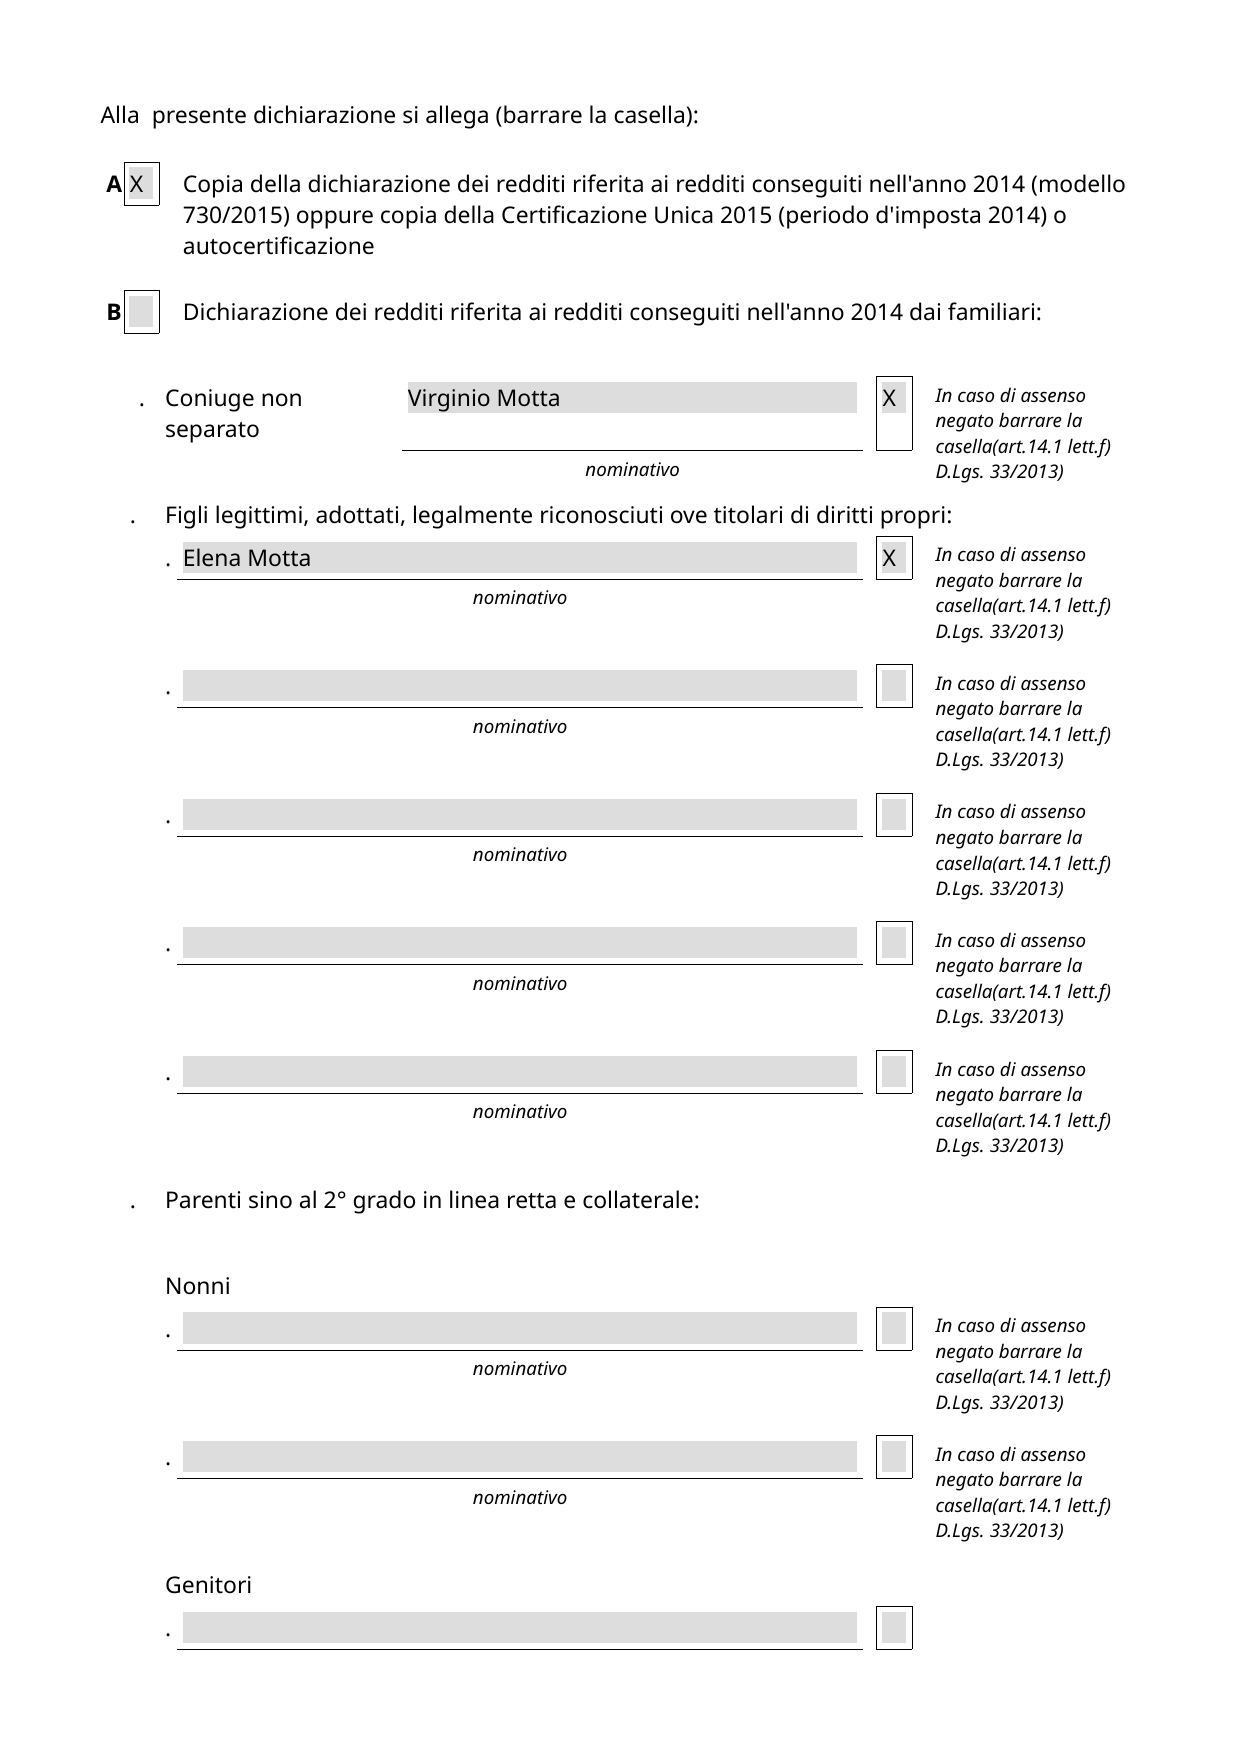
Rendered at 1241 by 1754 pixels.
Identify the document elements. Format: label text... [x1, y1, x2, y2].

table_cell nominativo [177, 1479, 863, 1564]
table_cell [177, 1606, 863, 1649]
table_cell [177, 1307, 863, 1349]
table_cell [100, 579, 124, 622]
table_cell [100, 248, 124, 290]
table_cell [877, 665, 912, 707]
table_cell nominativo [177, 708, 863, 793]
table_cell [877, 1607, 912, 1649]
table_cell [100, 750, 124, 793]
table_cell [876, 837, 912, 921]
table_cell nominativo [177, 837, 863, 921]
table_cell [912, 1521, 929, 1564]
table_cell [160, 290, 177, 333]
table_cell [124, 664, 159, 707]
table_cell . [159, 1307, 177, 1349]
table_cell [863, 1307, 876, 1349]
table_cell [177, 1050, 863, 1093]
table_cell [124, 536, 159, 579]
table_cell [912, 750, 929, 793]
table_cell [100, 622, 124, 664]
table_cell [930, 1564, 1142, 1606]
table_cell [124, 750, 159, 793]
table_cell [159, 1221, 863, 1264]
table_cell [124, 334, 159, 376]
table_cell Nonni [159, 1264, 863, 1307]
table_cell [913, 1435, 929, 1478]
table_cell [912, 450, 929, 493]
table_cell . [124, 1179, 159, 1221]
table_cell [876, 333, 912, 376]
table_cell . [124, 493, 159, 536]
table_cell [159, 1478, 177, 1521]
table_header X [125, 163, 159, 204]
table_cell [100, 1564, 124, 1606]
table_cell [159, 1136, 177, 1178]
table_cell [877, 1308, 912, 1349]
table_cell nominativo [177, 965, 863, 1050]
table_cell Genitori [159, 1564, 863, 1606]
table_cell [125, 291, 159, 333]
table_cell [876, 708, 912, 793]
table_cell [912, 1264, 929, 1307]
table_cell [124, 206, 159, 247]
table_cell X [877, 377, 912, 450]
table_cell . [159, 536, 177, 579]
table_cell [876, 1094, 912, 1136]
table_cell [124, 622, 159, 664]
table_cell In caso di assenso negato barrare la casella(art.14.1 lett.f) D.Lgs. 33/2013) [930, 793, 1142, 921]
table_cell [124, 1050, 159, 1093]
table_cell nominativo [177, 1351, 863, 1435]
table_cell [863, 1050, 876, 1093]
table_cell [876, 1264, 912, 1307]
table_cell . [124, 376, 159, 450]
table_cell [863, 333, 876, 376]
table_cell [124, 1606, 159, 1649]
table_cell [177, 664, 863, 707]
table_cell Parenti sino al 2° grado in linea retta e collaterale: [159, 1179, 1142, 1221]
table_cell [913, 1307, 929, 1349]
table_cell [863, 376, 876, 450]
table_cell [159, 622, 177, 664]
table_cell [912, 879, 929, 921]
table_cell [177, 921, 863, 964]
table_cell [912, 1564, 929, 1606]
table_cell [159, 205, 177, 247]
text Alla presente dichiarazione si allega (barrare la casella): [100, 99, 1140, 130]
table_cell [912, 622, 929, 664]
table_cell [100, 664, 124, 707]
table_cell [863, 450, 876, 493]
table_cell [124, 964, 159, 1007]
table_cell [100, 1050, 124, 1093]
table_cell [159, 750, 177, 793]
table_cell [912, 964, 929, 1007]
table_cell X [877, 537, 912, 579]
table_cell [100, 1606, 124, 1649]
table_cell [863, 536, 876, 1050]
table_cell [159, 579, 177, 622]
table_cell [124, 450, 159, 493]
table_cell [177, 793, 863, 836]
table_cell nominativo [402, 451, 863, 493]
table_cell [100, 879, 124, 921]
table_cell Dichiarazione dei redditi riferita ai redditi conseguiti nell'anno 2014 dai familiari: [177, 290, 1142, 333]
table_cell [930, 1264, 1142, 1307]
table_cell [912, 1093, 929, 1136]
table_cell [912, 1478, 929, 1521]
table_cell [863, 1093, 876, 1178]
table_cell [863, 1350, 876, 1649]
table_cell [100, 376, 124, 450]
table_cell [402, 333, 863, 376]
table_cell [100, 1435, 124, 1478]
table_cell In caso di assenso negato barrare la casella(art.14.1 lett.f) D.Lgs. 33/2013) [930, 1050, 1142, 1178]
table_cell [876, 1221, 912, 1264]
table_cell [124, 707, 159, 750]
table_cell [912, 707, 929, 750]
table_cell [124, 1521, 159, 1564]
table_cell [100, 921, 124, 964]
table_cell [877, 1051, 912, 1093]
table_cell [930, 333, 1142, 376]
table_cell [100, 793, 124, 836]
table_cell [100, 1221, 124, 1264]
table_cell [124, 1136, 159, 1178]
table_cell [124, 1435, 159, 1478]
table_cell [912, 333, 929, 376]
table_cell [124, 1307, 159, 1349]
table_cell [912, 1136, 929, 1178]
table_cell [100, 1007, 124, 1050]
table_cell [159, 879, 177, 921]
table_cell [913, 536, 929, 579]
table_cell [877, 794, 912, 836]
table_cell . [159, 1606, 177, 1649]
table_cell [159, 1350, 177, 1392]
table_cell [913, 921, 929, 964]
table_cell [177, 1435, 863, 1478]
table_cell In caso di assenso negato barrare la casella(art.14.1 lett.f) D.Lgs. 33/2013) [930, 921, 1142, 1050]
table_cell B [100, 290, 124, 333]
table_cell [159, 248, 177, 290]
table_cell [159, 1521, 177, 1564]
table_cell [124, 879, 159, 921]
table_cell [930, 1606, 1142, 1649]
table_cell [159, 964, 177, 1007]
table_cell [877, 922, 912, 964]
table_cell [913, 376, 929, 450]
table_cell [913, 1606, 929, 1649]
table_cell . [159, 921, 177, 964]
table_cell [100, 1521, 124, 1564]
table_cell [876, 1479, 912, 1606]
table_header [160, 162, 177, 204]
table_cell [100, 450, 124, 493]
table_cell [124, 1393, 159, 1435]
table_cell [159, 707, 177, 750]
table_cell [100, 205, 124, 247]
table_cell [100, 1393, 124, 1435]
table_cell [159, 1393, 177, 1435]
table_cell [100, 1307, 124, 1349]
table_cell . [159, 664, 177, 707]
table_cell Figli legittimi, adottati, legalmente riconosciuti ove titolari di diritti propri: [159, 493, 1142, 536]
table_cell [124, 1093, 159, 1136]
table_cell [913, 1050, 929, 1093]
table_cell [124, 1478, 159, 1521]
table_cell [876, 1136, 912, 1178]
table_cell [876, 451, 912, 493]
table_cell . [159, 793, 177, 836]
table_cell [100, 964, 124, 1007]
table_cell [912, 1393, 929, 1435]
table_cell [912, 836, 929, 879]
table_cell [124, 836, 159, 879]
table_cell Coniuge non separato [159, 376, 402, 450]
table_cell . [159, 1050, 177, 1093]
table_cell [100, 707, 124, 750]
table_cell nominativo [177, 580, 863, 664]
table_cell [912, 1350, 929, 1392]
table_cell [124, 1350, 159, 1392]
table_cell [124, 1264, 159, 1307]
table_cell In caso di assenso negato barrare la casella(art.14.1 lett.f) D.Lgs. 33/2013) [930, 664, 1142, 793]
table_cell [863, 1221, 876, 1264]
table_cell [877, 1436, 912, 1478]
table_cell In caso di assenso negato barrare la casella(art.14.1 lett.f) D.Lgs. 33/2013) [930, 376, 1142, 493]
table_cell [124, 1564, 159, 1606]
table_header A [100, 162, 124, 204]
table_cell [159, 1093, 177, 1136]
table_cell [159, 450, 177, 493]
table_cell [159, 836, 177, 879]
table_cell [177, 450, 402, 493]
table_cell [100, 1264, 124, 1307]
table_cell [124, 1221, 159, 1264]
table_cell [100, 536, 124, 579]
table_cell [100, 1136, 124, 1178]
table_cell [100, 1478, 124, 1521]
table_cell [876, 1351, 912, 1435]
table_cell [124, 793, 159, 836]
table_cell [124, 921, 159, 964]
table_cell [912, 579, 929, 622]
table_cell [159, 1007, 177, 1050]
table_header Copia della dichiarazione dei redditi riferita ai redditi conseguiti nell'anno 2014 (modello 730/2015) oppure copia della Certificazione Unica 2015 (periodo d'imposta 2014) o autocertificazione [177, 162, 1142, 290]
table_cell [912, 1221, 929, 1264]
table_cell [100, 493, 124, 536]
table_cell [177, 333, 402, 376]
table_cell [100, 1350, 124, 1392]
table_cell . [159, 1435, 177, 1478]
table_cell Virginio Motta [402, 376, 863, 450]
table_cell [876, 965, 912, 1050]
table_cell [912, 1007, 929, 1050]
table_cell [863, 1264, 876, 1307]
table_cell Elena Motta [177, 536, 863, 579]
table_cell [100, 1093, 124, 1136]
table_cell In caso di assenso negato barrare la casella(art.14.1 lett.f) D.Lgs. 33/2013) [930, 1435, 1142, 1564]
table_cell [159, 333, 177, 376]
table_cell [100, 836, 124, 879]
table_cell nominativo [177, 1094, 863, 1178]
table_cell [913, 793, 929, 836]
table_cell [124, 248, 159, 290]
table_cell [100, 1179, 124, 1221]
table_cell [124, 1007, 159, 1050]
table_cell [876, 580, 912, 664]
table_cell [124, 579, 159, 622]
table_cell [913, 664, 929, 707]
table_cell In caso di assenso negato barrare la casella(art.14.1 lett.f) D.Lgs. 33/2013) [930, 1307, 1142, 1435]
table_cell [100, 333, 124, 376]
table_cell In caso di assenso negato barrare la casella(art.14.1 lett.f) D.Lgs. 33/2013) [930, 536, 1142, 664]
table_cell [930, 1221, 1142, 1264]
